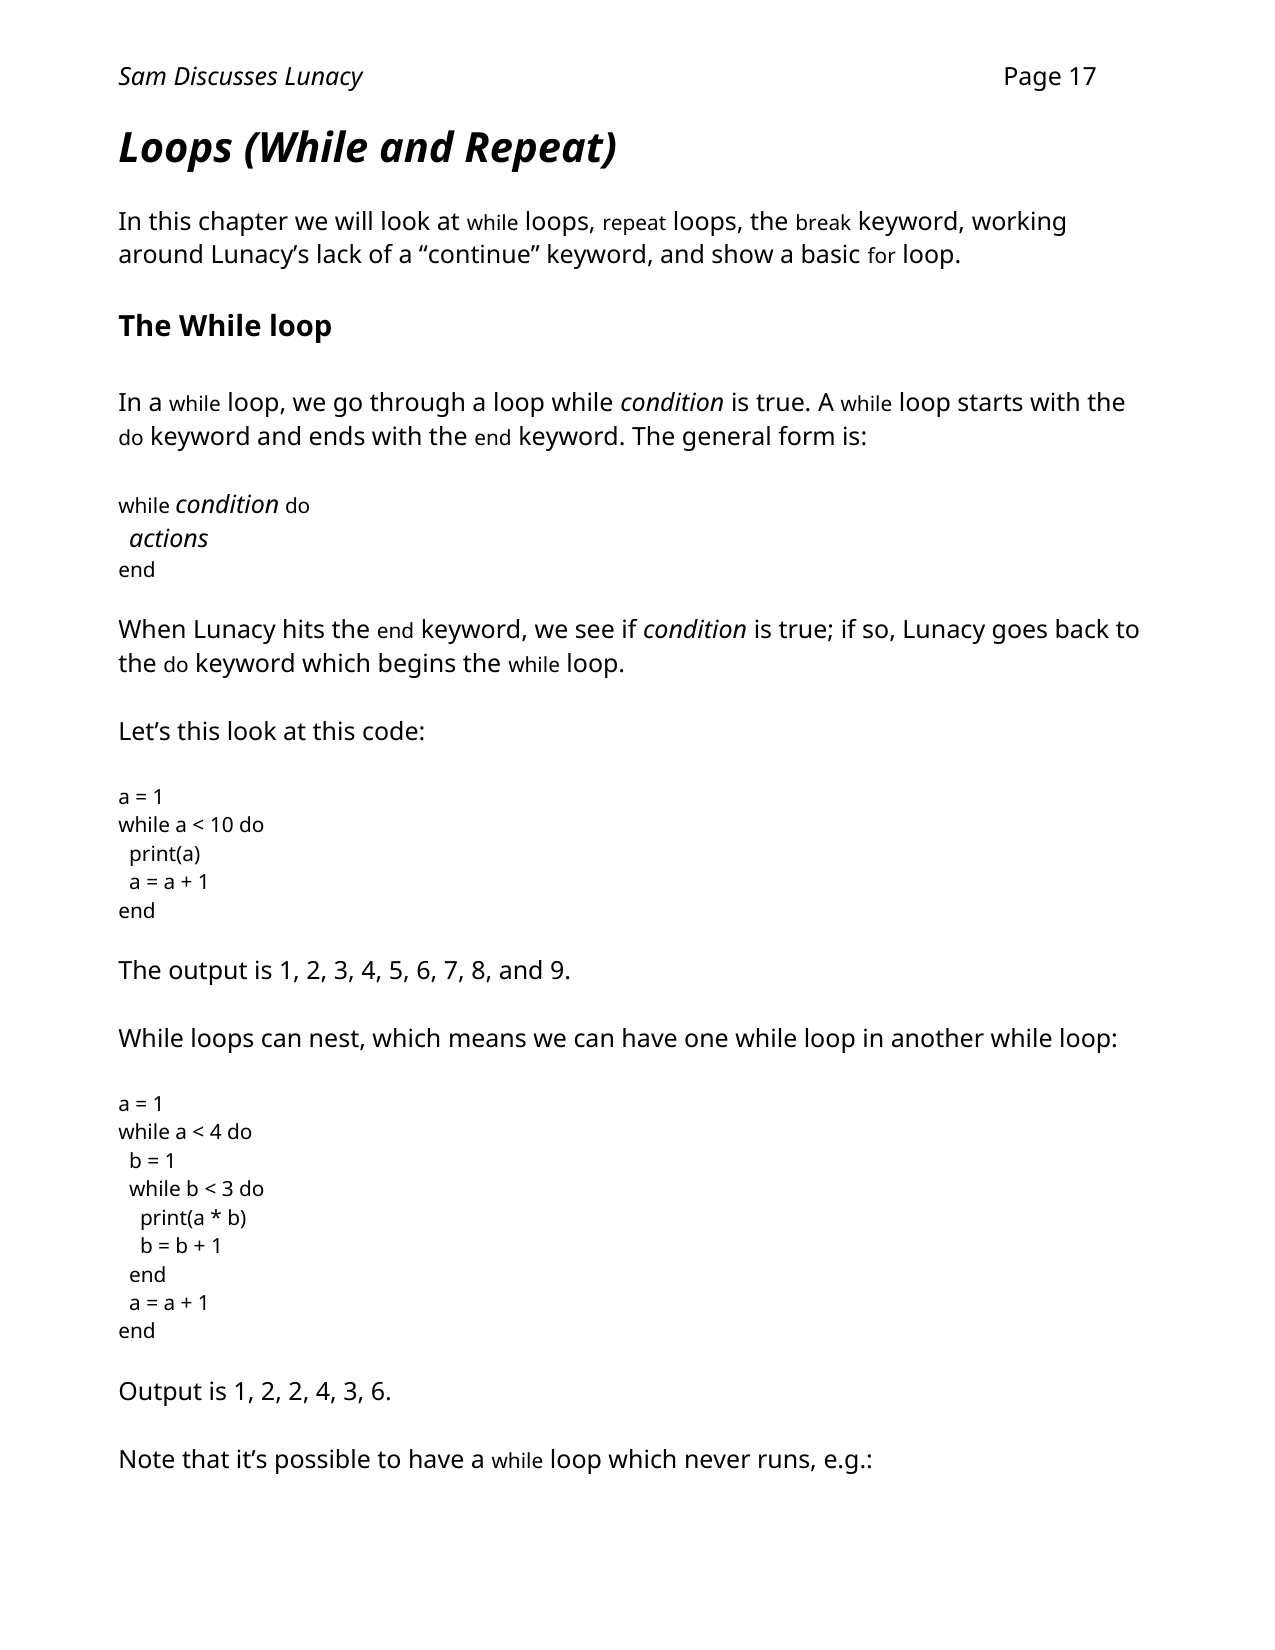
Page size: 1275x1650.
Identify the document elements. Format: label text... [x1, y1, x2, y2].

text The output is 1, 2, 3, 4, 5, 6, 7, 8, and 9. [118, 953, 1157, 987]
text In this chapter we will look at while loops, repeat loops, the break keyword, working around Lunacy’s lack of a “continue” keyword, and show a basic for loop. [118, 203, 1157, 271]
text print(a * b) [118, 1203, 1157, 1231]
text In a while loop, we go through a loop while condition is true. A while loop starts with the do keyword and ends with the end keyword. The general form is: [118, 385, 1157, 453]
text Let’s this look at this code: [118, 714, 1157, 748]
text Loops (While and Repeat) [118, 118, 1157, 175]
text end [118, 1317, 1157, 1345]
text b = 1 [118, 1146, 1157, 1174]
text while condition do [118, 487, 1157, 521]
text Output is 1, 2, 2, 4, 3, 6. [118, 1373, 1157, 1407]
text Note that it’s possible to have a while loop which never runs, e.g.: [118, 1442, 1157, 1476]
text actions [118, 521, 1157, 555]
text end [118, 896, 1157, 924]
text while a < 4 do [118, 1117, 1157, 1146]
text end [118, 555, 1157, 583]
text a = a + 1 [118, 867, 1157, 896]
text while b < 3 do [118, 1174, 1157, 1203]
text While loops can nest, which means we can have one while loop in another while loop: [118, 1021, 1157, 1055]
text end [118, 1260, 1157, 1288]
text The While loop [118, 305, 1157, 345]
text b = b + 1 [118, 1231, 1157, 1260]
text print(a) [118, 839, 1157, 867]
text a = a + 1 [118, 1288, 1157, 1317]
text a = 1 [118, 1089, 1157, 1117]
text a = 1 [118, 782, 1157, 811]
text while a < 10 do [118, 811, 1157, 839]
text When Lunacy hits the end keyword, we see if condition is true; if so, Lunacy goes back to the do keyword which begins the while loop. [118, 612, 1157, 680]
